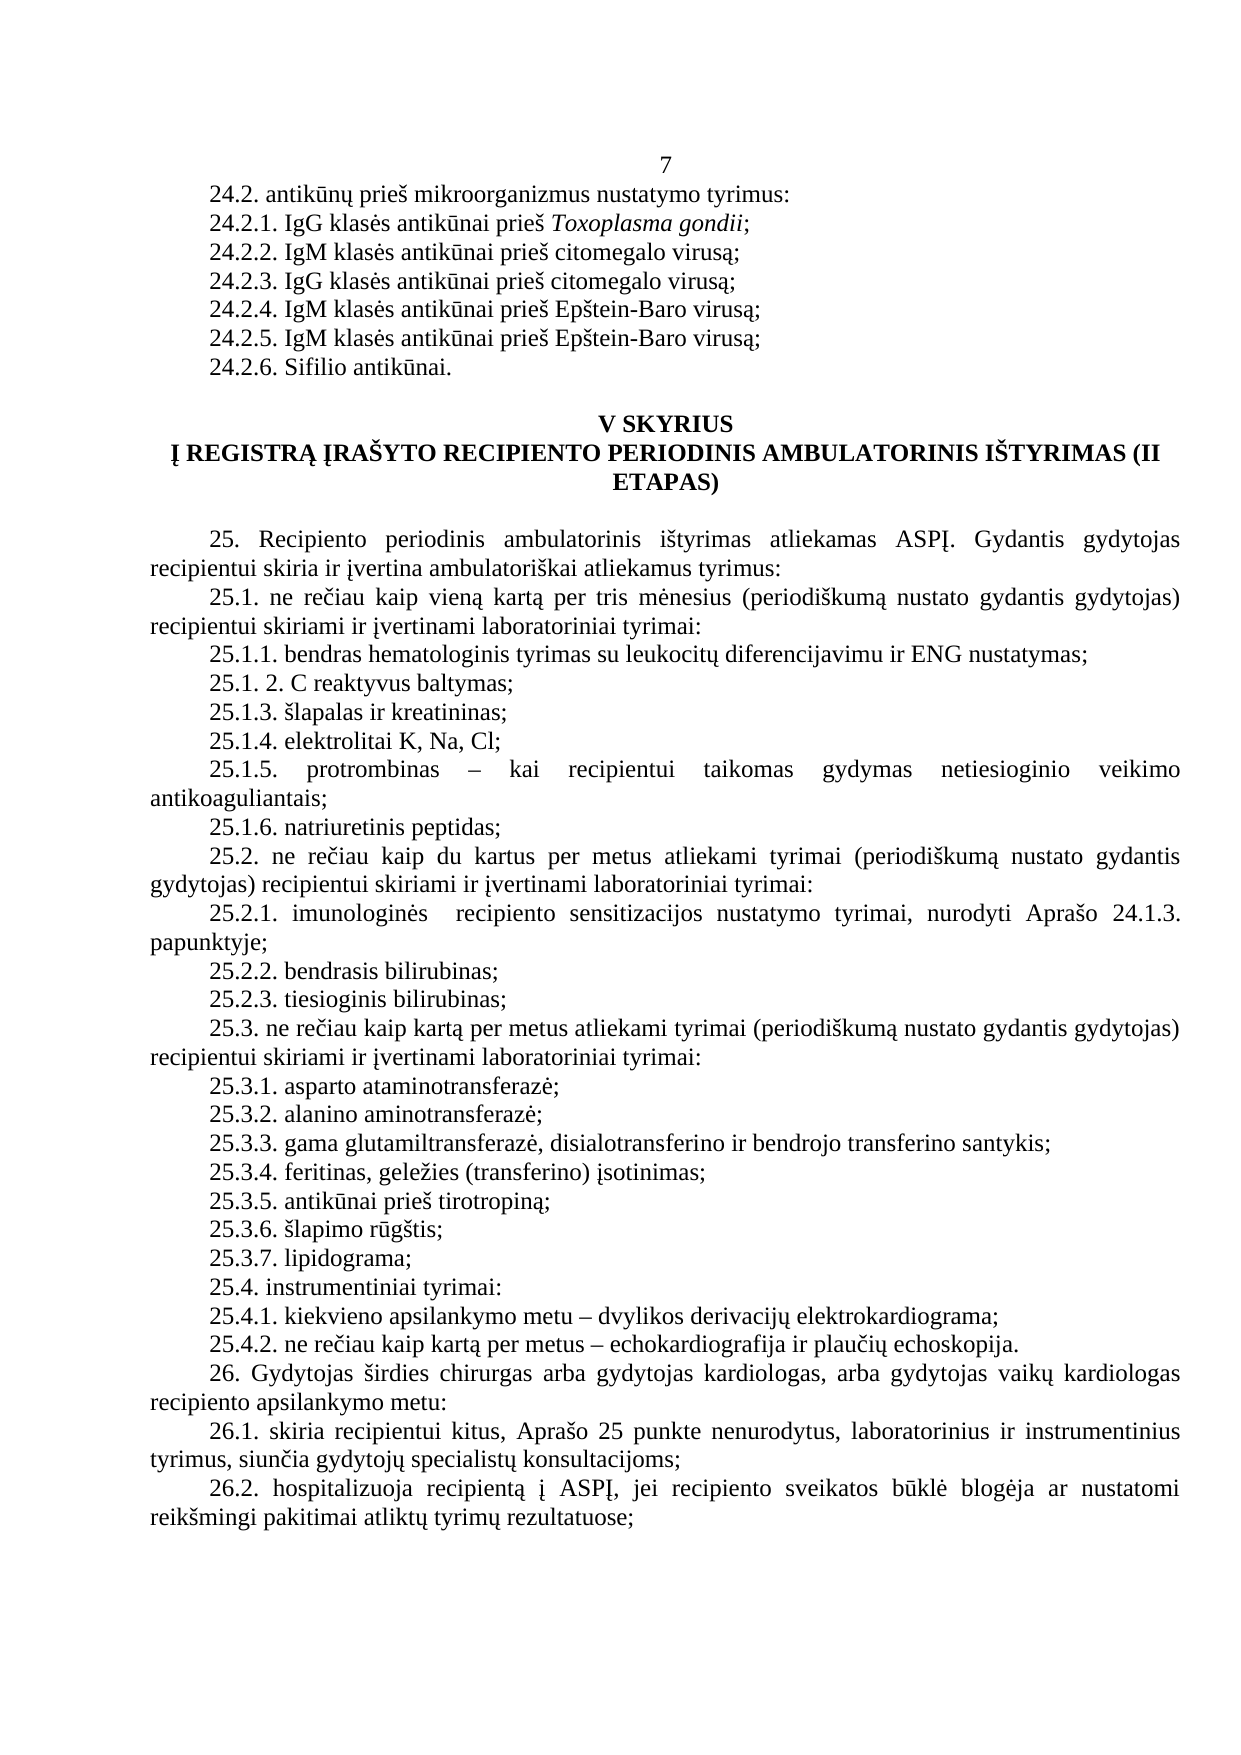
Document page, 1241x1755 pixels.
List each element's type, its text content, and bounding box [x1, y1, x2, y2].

text 25.3.6. šlapimo rūgštis; [150, 1214, 1181, 1243]
text 25.1.5. protrombinas – kai recipientui taikomas gydymas netiesioginio veikimo antikoaguliantais; [150, 754, 1181, 812]
text 25.1. 2. C reaktyvus baltymas; [150, 668, 1181, 697]
text 25.4. instrumentiniai tyrimai: [150, 1272, 1181, 1301]
text 26. Gydytojas širdies chirurgas arba gydytojas kardiologas, arba gydytojas vaikų kardiologas recipiento apsilankymo metu: [150, 1358, 1181, 1416]
text 25.1. ne rečiau kaip vieną kartą per tris mėnesius (periodiškumą nustato gydantis gydytojas) recipientui skiriami ir įvertinami laboratoriniai tyrimai: [150, 582, 1181, 639]
text 25.1.1. bendras hematologinis tyrimas su leukocitų diferencijavimu ir ENG nustatymas; [150, 639, 1181, 668]
text 24.2. antikūnų prieš mikroorganizmus nustatymo tyrimus: [150, 179, 1181, 208]
text 25.1.6. natriuretinis peptidas; [150, 812, 1181, 841]
text 25.1.4. elektrolitai K, Na, Cl; [150, 726, 1181, 754]
text 25.1.3. šlapalas ir kreatininas; [150, 697, 1181, 726]
text 25.2.1. imunologinės recipiento sensitizacijos nustatymo tyrimai, nurodyti Aprašo 24.1.3. papunktyje; [150, 898, 1181, 956]
text 25. Recipiento periodinis ambulatorinis ištyrimas atliekamas ASPĮ. Gydantis gydytojas recipientui skiria ir įvertina ambulatoriškai atliekamus tyrimus: [150, 524, 1181, 582]
text 24.2.6. Sifilio antikūnai. [150, 352, 1181, 381]
text 25.2. ne rečiau kaip du kartus per metus atliekami tyrimai (periodiškumą nustato gydantis gydytojas) recipientui skiriami ir įvertinami laboratoriniai tyrimai: [150, 841, 1181, 898]
text 25.3.4. feritinas, geležies (transferino) įsotinimas; [150, 1157, 1181, 1186]
text 25.3.1. asparto ataminotransferazė; [150, 1071, 1181, 1099]
text 25.3.3. gama glutamiltransferazė, disialotransferino ir bendrojo transferino santykis; [150, 1128, 1181, 1157]
text 25.2.3. tiesioginis bilirubinas; [150, 984, 1181, 1013]
text 24.2.5. IgM klasės antikūnai prieš Epštein-Baro virusą; [150, 323, 1181, 352]
text Į REGISTRĄ ĮRAŠYTO recipiento periodinis AMBULATORINIS ištyrimas (Ii ETAPAS) [150, 438, 1181, 496]
text 25.4.1. kiekvieno apsilankymo metu – dvylikos derivacijų elektrokardiograma; [150, 1301, 1181, 1329]
text 25.3. ne rečiau kaip kartą per metus atliekami tyrimai (periodiškumą nustato gydantis gydytojas) recipientui skiriami ir įvertinami laboratoriniai tyrimai: [150, 1013, 1181, 1071]
text 24.2.2. IgM klasės antikūnai prieš citomegalo virusą; [150, 237, 1181, 266]
text 26.2. hospitalizuoja recipientą į ASPĮ, jei recipiento sveikatos būklė blogėja ar nustatomi reikšmingi pakitimai atliktų tyrimų rezultatuose; [150, 1473, 1181, 1531]
text 26.1. skiria recipientui kitus, Aprašo 25 punkte nenurodytus, laboratorinius ir instrumentinius tyrimus, siunčia gydytojų specialistų konsultacijoms; [150, 1416, 1181, 1473]
text 25.3.5. antikūnai prieš tirotropiną; [150, 1186, 1181, 1214]
text 25.3.7. lipidograma; [150, 1243, 1181, 1272]
text 24.2.4. IgM klasės antikūnai prieš Epštein-Baro virusą; [150, 294, 1181, 323]
text 24.2.3. IgG klasės antikūnai prieš citomegalo virusą; [150, 266, 1181, 294]
text 25.4.2. ne rečiau kaip kartą per metus – echokardiografija ir plaučių echoskopija. [150, 1329, 1181, 1358]
text 24.2.1. IgG klasės antikūnai prieš Toxoplasma gondii; [150, 208, 1181, 237]
text 25.2.2. bendrasis bilirubinas; [150, 956, 1181, 984]
text 25.3.2. alanino aminotransferazė; [150, 1099, 1181, 1128]
text V skyrius [150, 409, 1181, 438]
